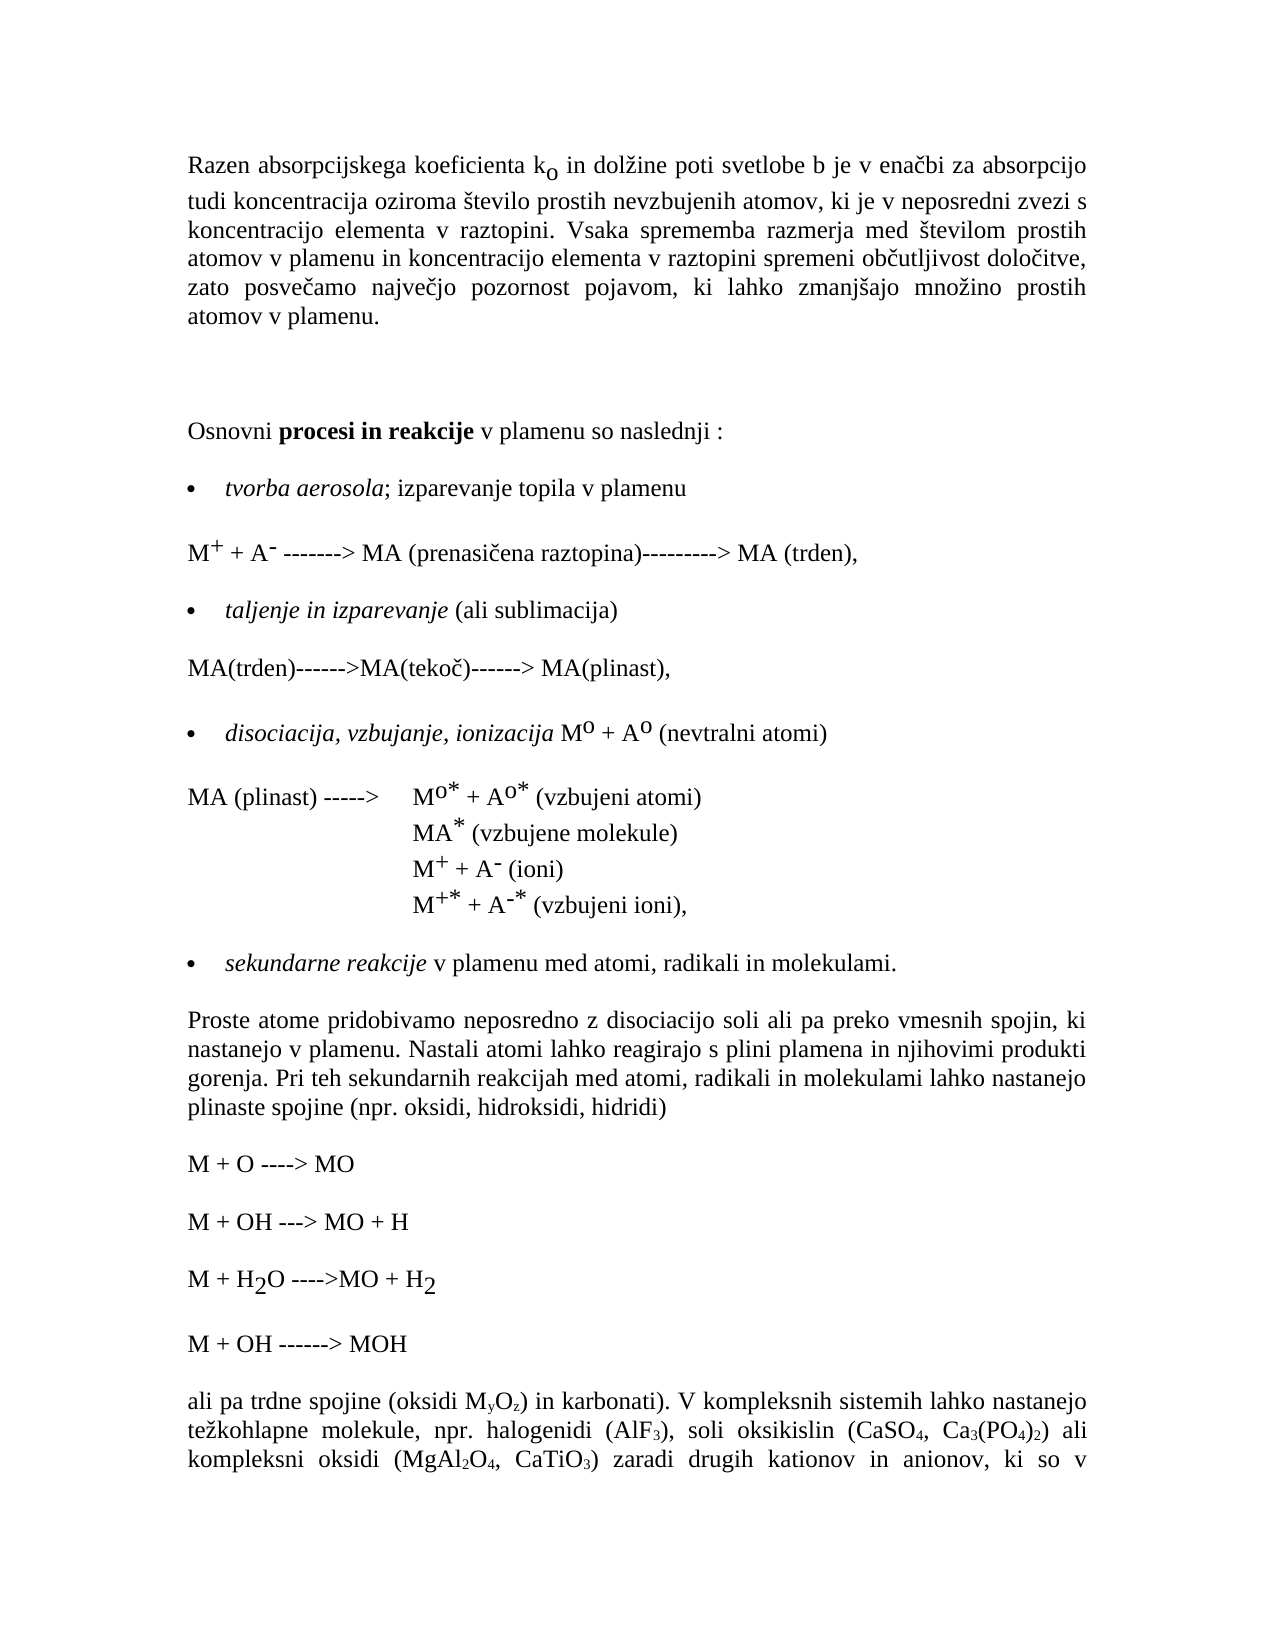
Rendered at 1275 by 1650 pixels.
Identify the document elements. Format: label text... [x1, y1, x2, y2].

text M+ + A- -------> MA (prenasičena raztopina)---------> MA (trden), [187, 531, 1087, 567]
text · disociacija, vzbujanje, ionizacija Mo + Ao (nevtralni atomi) [187, 711, 1087, 747]
text M + O ----> MO [187, 1149, 1087, 1178]
text MA* (vzbujene molekule) [187, 811, 1087, 847]
text Razen absorpcijskega koeficienta ko in dolžine poti svetlobe b je v enačbi za absorpcijo tudi koncentracija oziroma število prostih nevz­bujenih atomov, ki je v neposredni zvezi s koncentracijo elementa v raztopini. Vsaka sprememba razmerja med številom prostih atomov v plamenu in koncentracijo elementa v raztopini spremeni občutljivost določitve, zato posvečamo največjo pozornost pojavom, ki lahko zmanjšajo množino prostih atomov v plamenu. [187, 150, 1087, 330]
text · sekundarne reakcije v plamenu med atomi, radikali in molekulami. [187, 948, 1087, 977]
text Osnovni procesi in reakcije v plamenu so naslednji : [187, 416, 1087, 445]
text Proste atome pridobivamo neposredno z disociacijo soli ali pa preko vmesnih spojin, ki nastanejo v plamenu. Nastali atomi lahko reagirajo s plini plamena in njihovimi produkti gorenja. Pri teh sekundarnih reakcijah med atomi, radikali in molekulami lahko nastanejo plinaste spojine (npr. oksidi, hidroksidi, hidridi) [187, 1005, 1087, 1120]
text M+* + A-* (vzbujeni ioni), [187, 883, 1087, 919]
text · tvorba aerosola; izparevanje topila v plamenu [187, 473, 1087, 502]
text MA (plinast) -----> Mo* + Ao* (vzbujeni atomi) [187, 775, 1087, 811]
text M + OH ---> MO + H [187, 1207, 1087, 1235]
text M+ + A- (ioni) [187, 847, 1087, 883]
text · taljenje in izparevanje (ali sublimacija) [187, 596, 1087, 624]
text ali pa trdne spojine (oksidi MyOz) in karbonati). V kompleksnih sistemih lahko nastanejo težkohlapne molekule, npr. halogenidi (AlF3), soli oksikislin (CaSO4, Ca3(PO4)2) ali kompleksni oksidi (MgAl2O4, CaTiO3) zaradi drugih kationov in anionov, ki so v [187, 1386, 1087, 1472]
text M + H2O ---->MO + H2 [187, 1264, 1087, 1300]
text M + OH ------> MOH [187, 1329, 1087, 1357]
text MA(trden)------>MA(tekoč)------> MA(plinast), [187, 653, 1087, 682]
